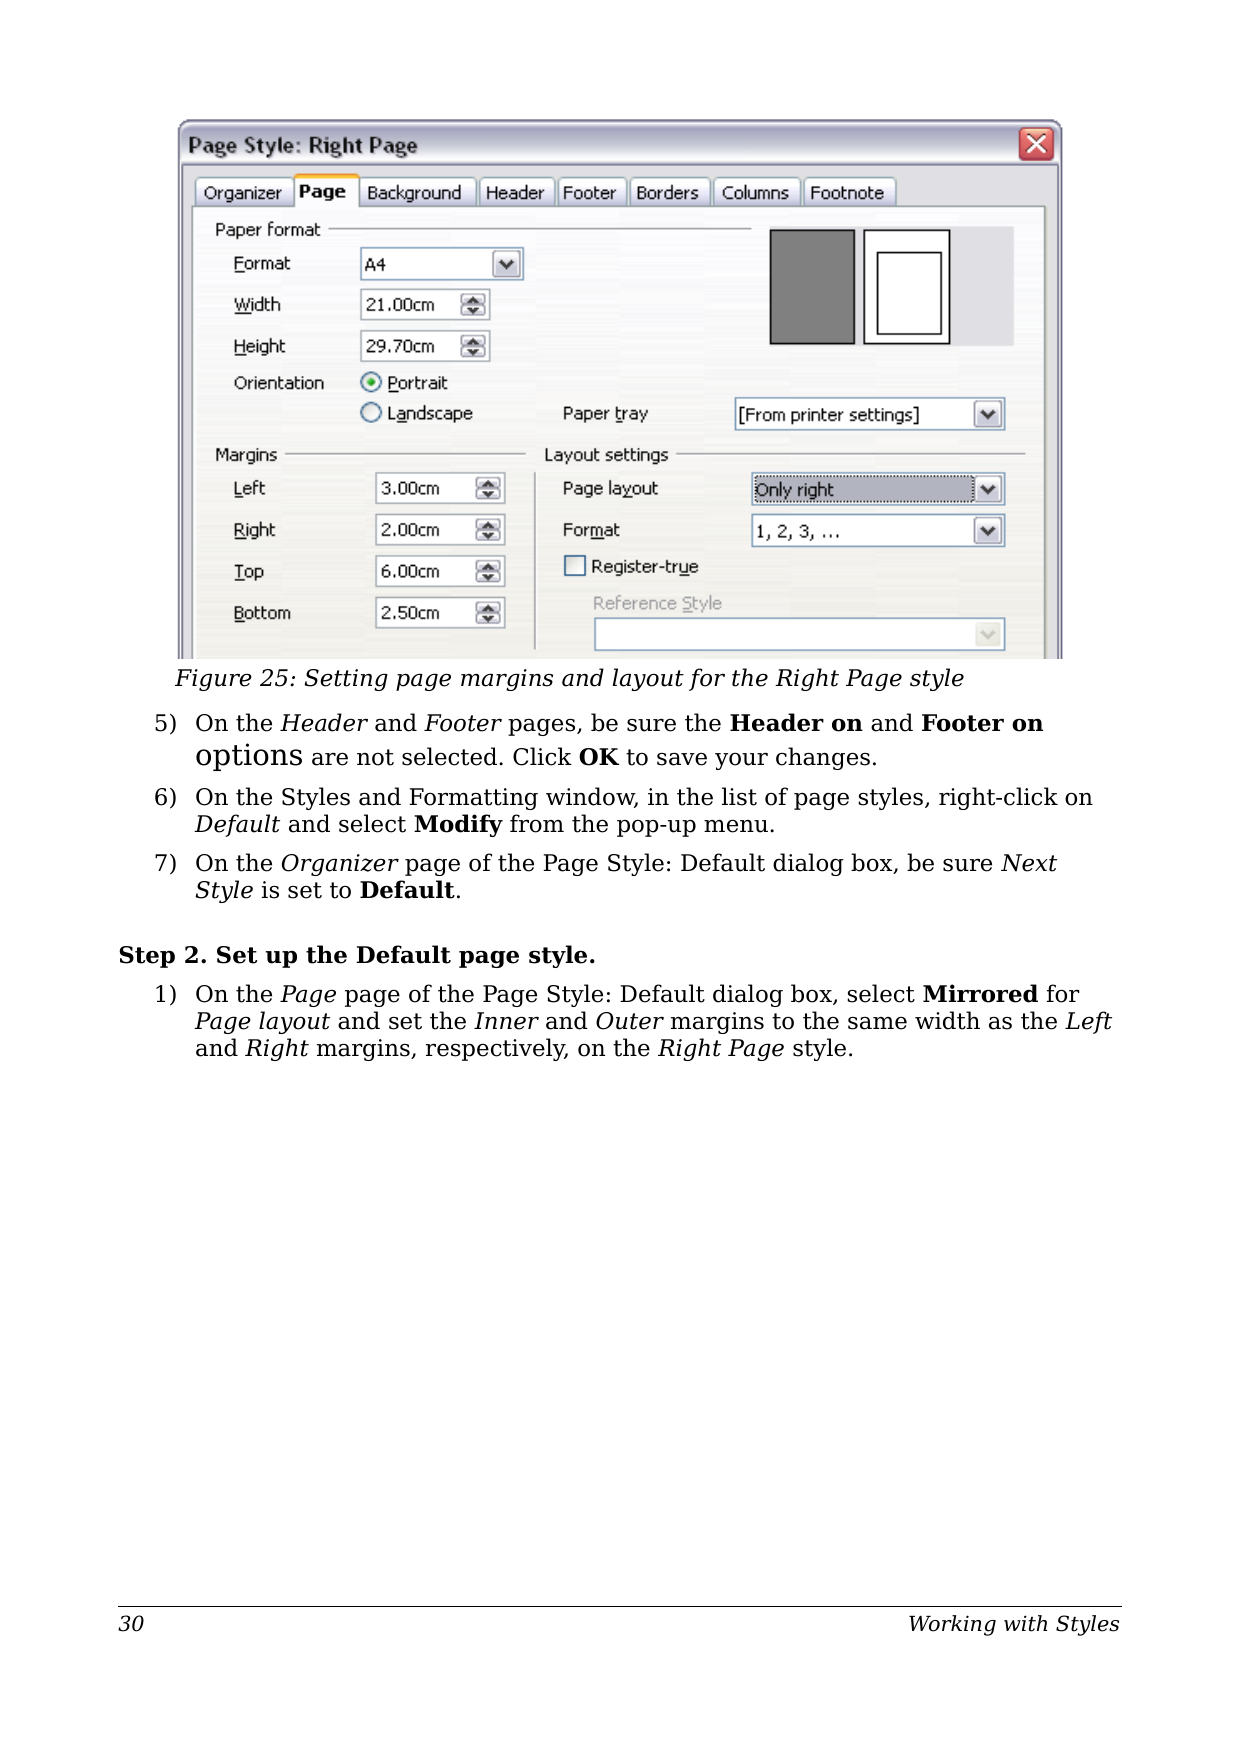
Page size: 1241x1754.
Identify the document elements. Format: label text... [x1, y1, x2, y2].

text Step 2. Set up the Default page style. [118, 942, 1122, 969]
text Figure 25: Setting page margins and layout for the Right Page style [175, 665, 1065, 692]
list On the Organizer page of the Page Style: Default dialog box, be sure Next Style is set to Default. [177, 851, 1122, 904]
picture [175, 118, 1065, 659]
list On the Page page of the Page Style: Default dialog box, select Mirrored for Page layout and set the Inner and Outer margins to the same width as the Left and Right margins, respectively, on the Right Page style. [177, 981, 1122, 1061]
list On the Styles and Formatting window, in the list of page styles, right-click on Default and select Modify from the pop-up menu. [177, 784, 1122, 838]
list On the Header and Footer pages, be sure the Header on and Footer on options are not selected. Click OK to save your changes. [177, 704, 1122, 772]
